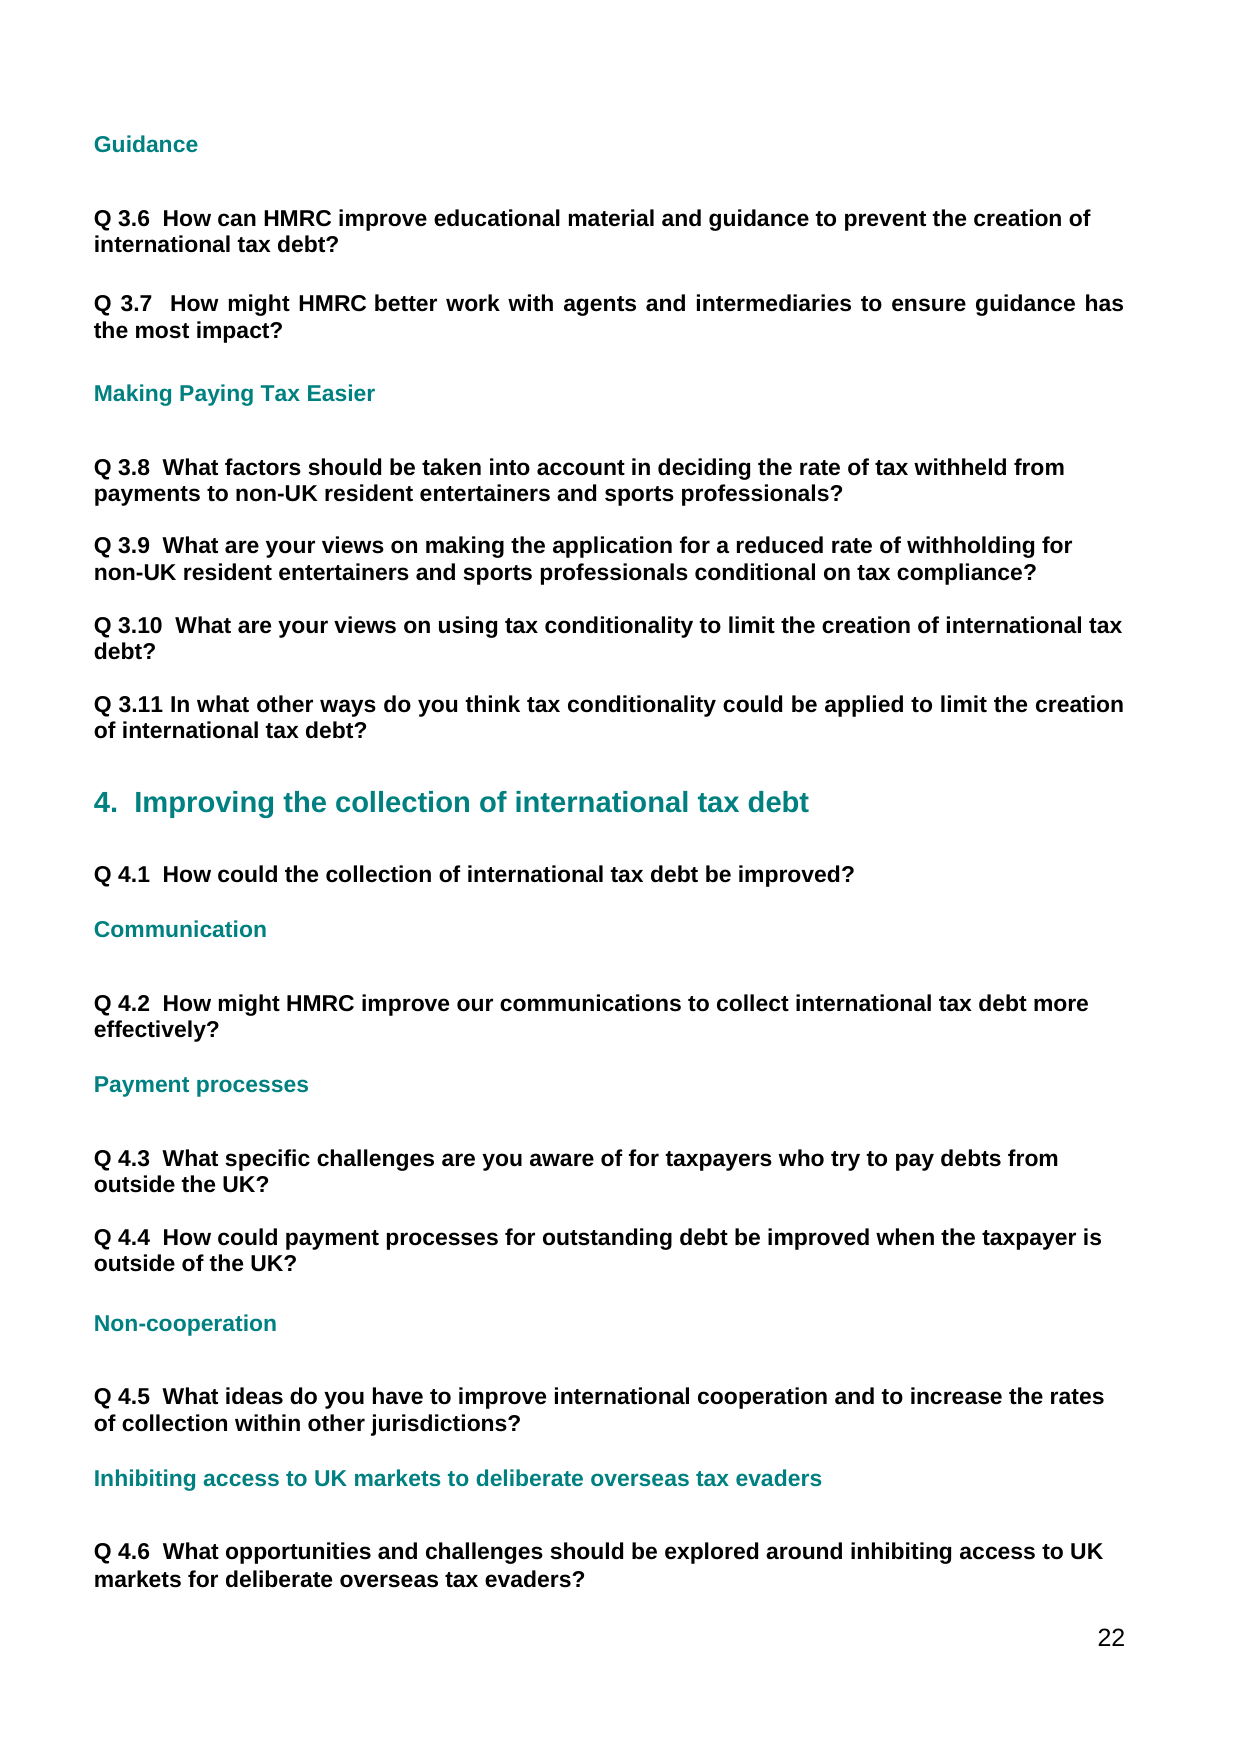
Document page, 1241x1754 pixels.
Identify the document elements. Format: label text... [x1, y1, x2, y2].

text Q 4.2 How might HMRC improve our communications to collect international tax debt more effectively? [94, 990, 1125, 1042]
text Q 4.5 What ideas do you have to improve international cooperation and to increase the rates of collection within other jurisdictions? [94, 1383, 1125, 1436]
subtitle 4. Improving the collection of international tax debt [94, 784, 1125, 818]
text Q 4.6 What opportunities and challenges should be explored around inhibiting access to UK markets for deliberate overseas tax evaders? [94, 1538, 1125, 1592]
text Q 3.7 How might HMRC better work with agents and intermediaries to ensure guidance has the most impact? [94, 289, 1125, 344]
subtitle Inhibiting access to UK markets to deliberate overseas tax evaders [94, 1465, 1125, 1491]
text Q 3.8 What factors should be taken into account in deciding the rate of tax withheld from payments to non-UK resident entertainers and sports professionals? [94, 453, 1125, 506]
text Q 4.3 What specific challenges are you aware of for taxpayers who try to pay debts from outside the UK? [94, 1144, 1125, 1197]
text Q 3.9 What are your views on making the application for a reduced rate of withholding for non-UK resident entertainers and sports professionals conditional on tax compliance? [94, 532, 1125, 585]
subtitle Non-cooperation [94, 1310, 1125, 1336]
text Q 4.1 How could the collection of international tax debt be improved? [94, 861, 1125, 888]
subtitle Communication [94, 916, 1125, 943]
subtitle Making Paying Tax Easier [94, 380, 1125, 406]
text Q 3.10 What are your views on using tax conditionality to limit the creation of international tax debt? [94, 612, 1125, 664]
subtitle Guidance [94, 131, 1125, 158]
text Q 3.6 How can HMRC improve educational material and guidance to prevent the creation of international tax debt? [94, 204, 1125, 257]
subtitle Payment processes [94, 1071, 1125, 1098]
text Q 3.11 In what other ways do you think tax conditionality could be applied to limit the creation of international tax debt? [94, 691, 1125, 743]
text Q 4.4 How could payment processes for outstanding debt be improved when the taxpayer is outside of the UK? [94, 1224, 1125, 1276]
